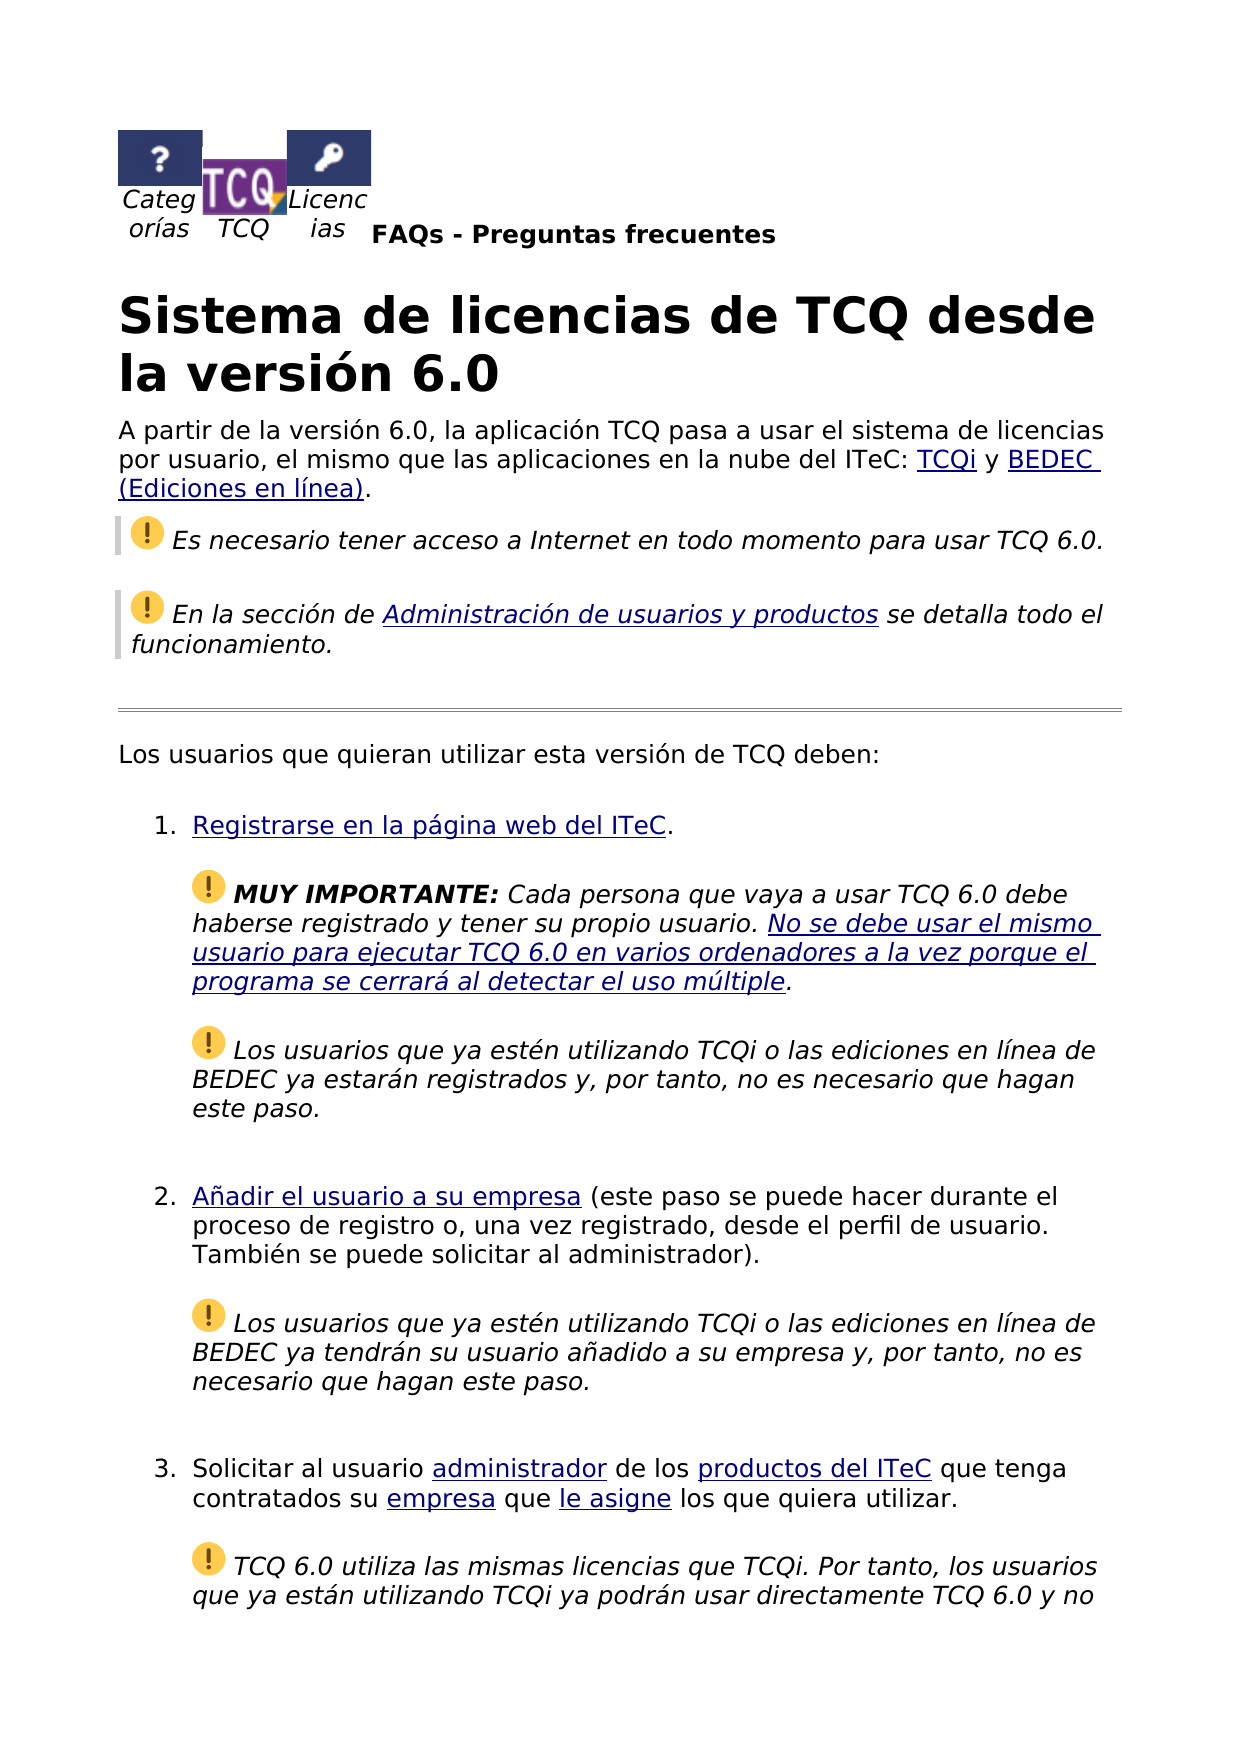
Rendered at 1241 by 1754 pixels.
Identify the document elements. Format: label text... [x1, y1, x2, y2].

list Añadir el usuario a su empresa (este paso se puede hacer durante el proceso de registro o, una vez registrado, desde el perfil de usuario. También se puede solicitar al administrador). Los usuarios que ya estén utilizando TCQi o las ediciones en línea de BEDEC ya tendrán su usuario añadido a su empresa y, por tanto, no es necesario que hagan este paso. [177, 1182, 1122, 1454]
text Categorías [118, 186, 202, 244]
picture [118, 130, 372, 215]
text A partir de la versión 6.0, la aplicación TCQ pasa a usar el sistema de licencias por usuario, el mismo que las aplicaciones en la nube del ITeC: TCQi y BEDEC (Ediciones en línea). [118, 416, 1122, 503]
subtitle Sistema de licencias de TCQ desde la versión 6.0 [118, 287, 1122, 403]
list Registrarse en la página web del ITeC. MUY IMPORTANTE: Cada persona que vaya a usar TCQ 6.0 debe haberse registrado y tener su propio usuario. No se debe usar el mismo usuario para ejecutar TCQ 6.0 en varios ordenadores a la vez porque el programa se cerrará al detectar el uso múltiple. Los usuarios que ya estén utilizando TCQi o las ediciones en línea de BEDEC ya estarán registrados y, por tanto, no es necesario que hagan este paso. [177, 811, 1122, 1182]
text Licencias [287, 186, 371, 244]
text FAQs - Preguntas frecuentes [118, 118, 1122, 249]
table_header Es necesario tener acceso a Internet en todo momento para usar TCQ 6.0. [121, 516, 1122, 555]
text Los usuarios que quieran utilizar esta versión de TCQ deben: [118, 740, 1122, 769]
list Solicitar al usuario administrador de los productos del ITeC que tenga contratados su empresa que le asigne los que quiera utilizar. TCQ 6.0 utiliza las mismas licencias que TCQi. Por tanto, los usuarios que ya están utilizando TCQi ya podrán usar directamente TCQ 6.0 y no [177, 1454, 1122, 1611]
table_header En la sección de Administración de usuarios y productos se detalla todo el funcionamiento. [121, 590, 1122, 659]
text TCQ [202, 215, 287, 244]
